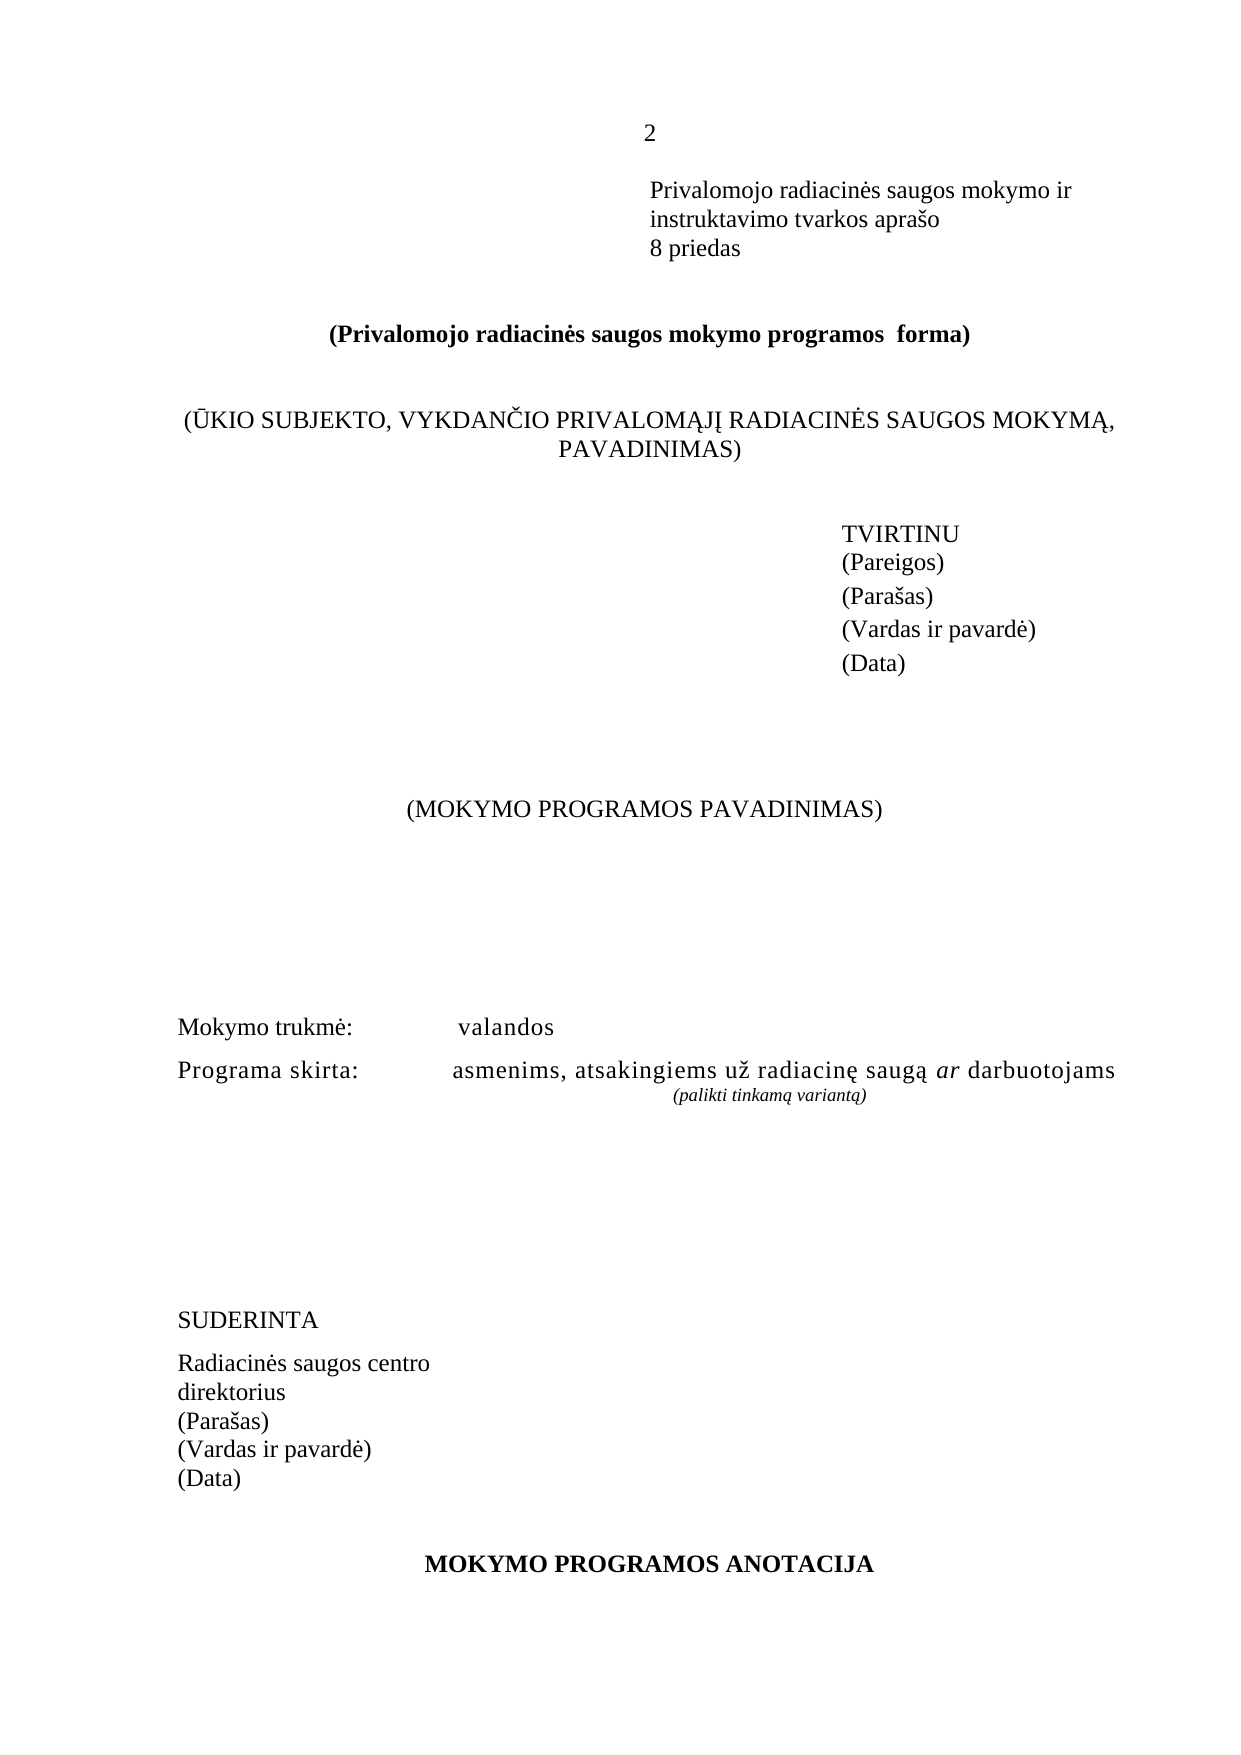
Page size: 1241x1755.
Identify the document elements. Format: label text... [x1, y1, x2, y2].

text MOKYMO PROGRAMOS ANOTACIJA [177, 1549, 1122, 1578]
text Privalomojo radiacinės saugos mokymo ir [649, 176, 1122, 204]
text (Vardas ir pavardė) [842, 614, 1138, 643]
text TVIRTINU [842, 525, 1138, 547]
text (Privalomojo radiacinės saugos mokymo programos forma) [177, 319, 1122, 348]
text 8 priedas [649, 233, 1122, 262]
text Programa skirta: asmenims, atsakingiems už radiacinę saugą ar darbuotojams [177, 1055, 1122, 1084]
text (Parašas) [177, 1406, 1122, 1434]
text SUDERINTA [177, 1305, 1122, 1334]
text (ŪKIO SUBJEKTO, VYKDANČIO PRIVALOMĄJĮ RADIACINĖS SAUGOS MOKYMĄ, PAVADINIMAS) [177, 406, 1122, 463]
text Radiacinės saugos centro [177, 1348, 1122, 1377]
text (Data) [177, 1463, 1122, 1492]
text direktorius [177, 1377, 1122, 1406]
text (Vardas ir pavardė) [177, 1434, 1122, 1463]
text (palikti tinkamą variantą) [419, 1084, 1122, 1105]
text instruktavimo tvarkos aprašo [649, 204, 1122, 233]
text (Data) [842, 648, 1138, 677]
text (mokymo programos pavadinimas) [177, 794, 1112, 823]
text (Pareigos) [842, 547, 1138, 576]
text (Parašas) [842, 581, 1138, 609]
text Mokymo trukmė: valandos [177, 1012, 1122, 1041]
